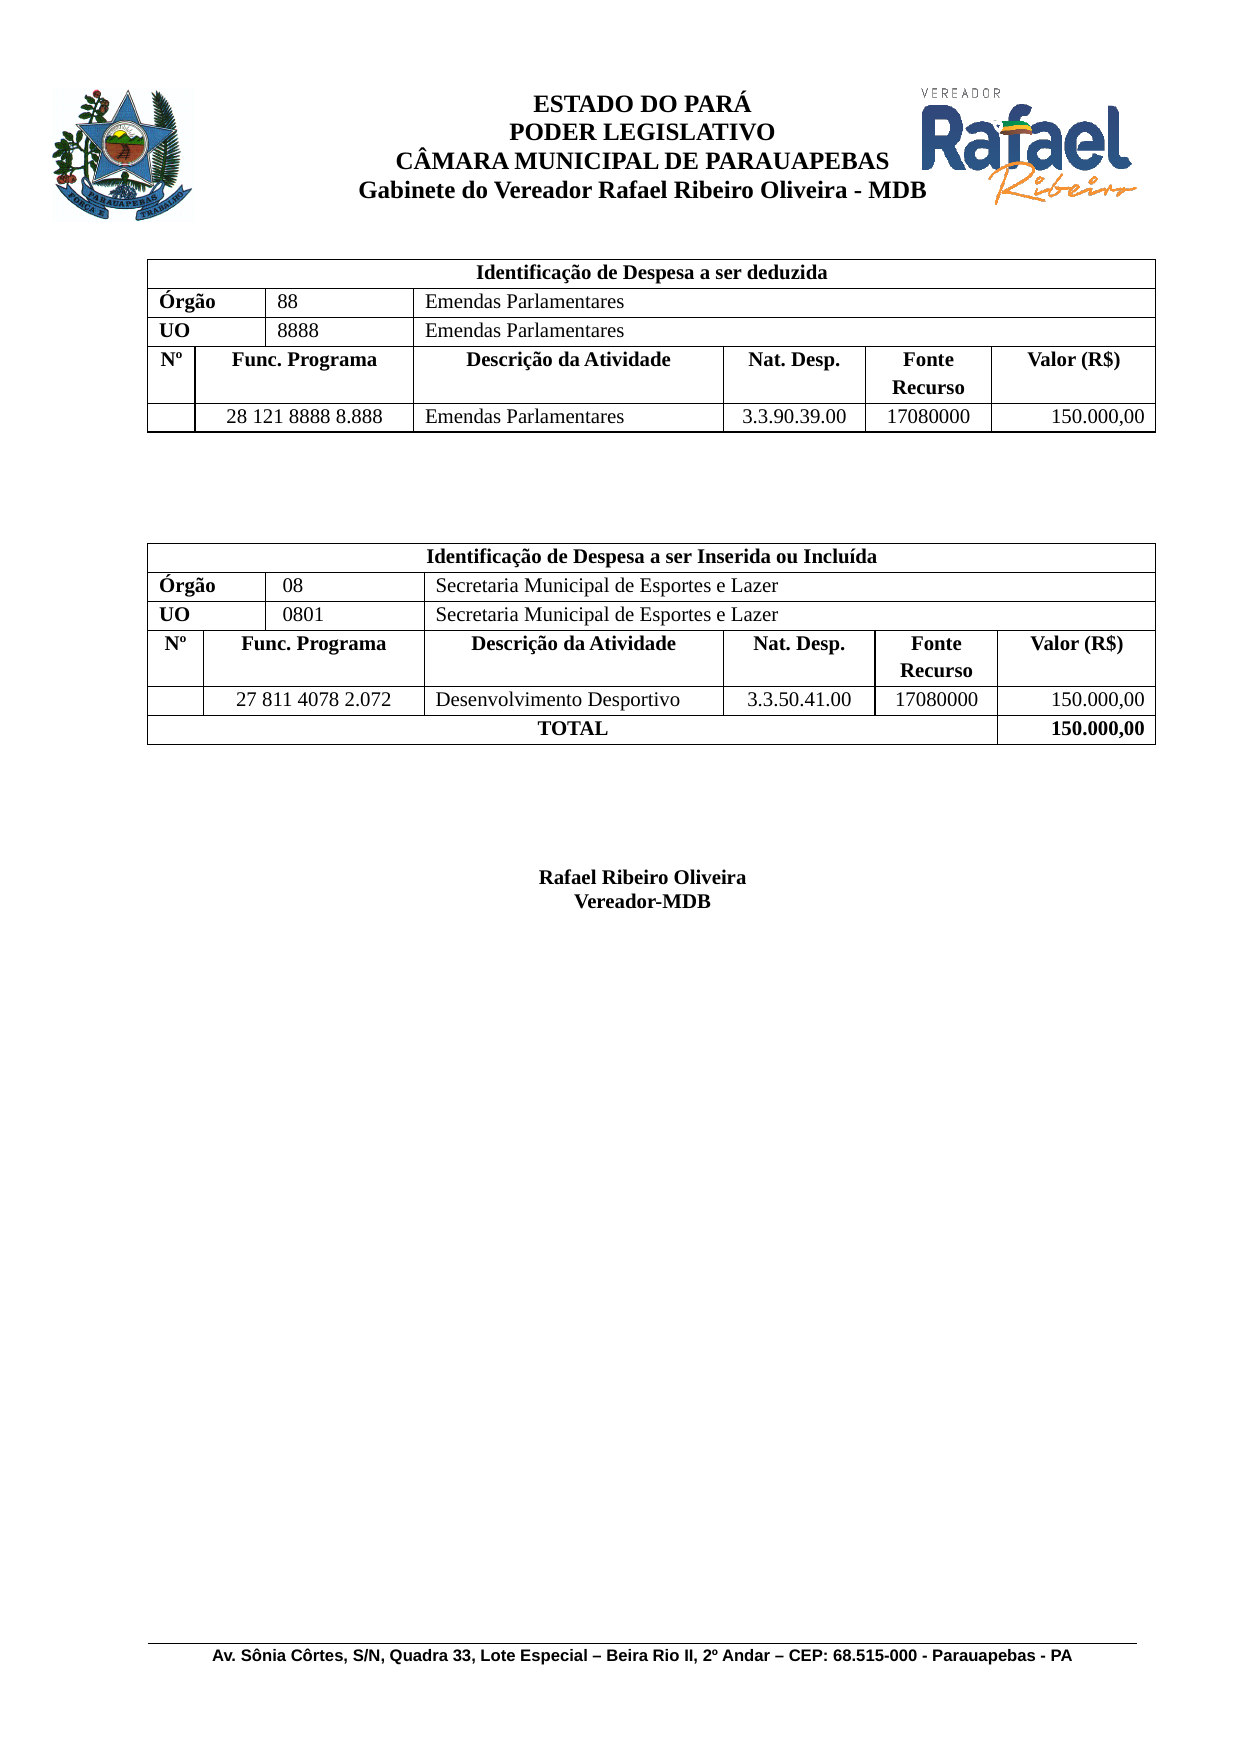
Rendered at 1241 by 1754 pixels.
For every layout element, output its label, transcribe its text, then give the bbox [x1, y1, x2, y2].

table_cell UO [148, 318, 265, 346]
table_cell Desenvolvimento Desportivo [425, 687, 723, 715]
table_cell Descrição da Atividade [425, 631, 723, 686]
table_cell 08 [266, 573, 424, 601]
table_cell Nº [148, 631, 203, 686]
table_cell [148, 404, 194, 431]
table_cell TOTAL [148, 716, 997, 744]
text Vereador-MDB [148, 889, 1137, 913]
table_cell UO [148, 602, 265, 630]
table_cell Emendas Parlamentares [414, 404, 723, 431]
table_cell Órgão [148, 289, 265, 317]
table_cell [148, 687, 203, 715]
text Rafael Ribeiro Oliveira [148, 865, 1137, 889]
table_cell Nat. Desp. [724, 631, 874, 686]
table_cell Emendas Parlamentares [414, 318, 1155, 346]
table_cell Fonte Recurso [876, 631, 997, 686]
table_cell 3.3.50.41.00 [724, 687, 874, 715]
table_cell Func. Programa [204, 631, 424, 686]
table_cell Valor (R$) [998, 631, 1155, 686]
table_cell 17080000 [866, 404, 991, 431]
table_header Identificação de Despesa a ser Inserida ou Incluída [148, 544, 1155, 572]
table_cell 27 811 4078 2.072 [204, 687, 424, 715]
table_cell Nat. Desp. [724, 347, 865, 403]
table_cell 88 [266, 289, 413, 317]
table_cell Órgão [148, 573, 265, 601]
table_cell Fonte Recurso [866, 347, 991, 403]
table_cell 28 121 8888 8.888 [196, 404, 413, 431]
table_cell Secretaria Municipal de Esportes e Lazer [425, 573, 1155, 601]
table_cell 0801 [266, 602, 424, 630]
table_cell Descrição da Atividade [414, 347, 723, 403]
table_cell Nº [148, 347, 194, 403]
table_cell Func. Programa [196, 347, 413, 403]
table_cell 150.000,00 [992, 404, 1155, 431]
table_cell 150.000,00 [998, 687, 1155, 715]
table_cell Secretaria Municipal de Esportes e Lazer [425, 602, 1155, 630]
table_cell 150.000,00 [998, 716, 1155, 744]
table_cell Valor (R$) [992, 347, 1155, 403]
table_cell 17080000 [876, 687, 997, 715]
table_cell 8888 [266, 318, 413, 346]
table_cell Emendas Parlamentares [414, 289, 1155, 317]
table_header Identificação de Despesa a ser deduzida [148, 260, 1155, 288]
table_cell 3.3.90.39.00 [724, 404, 865, 431]
